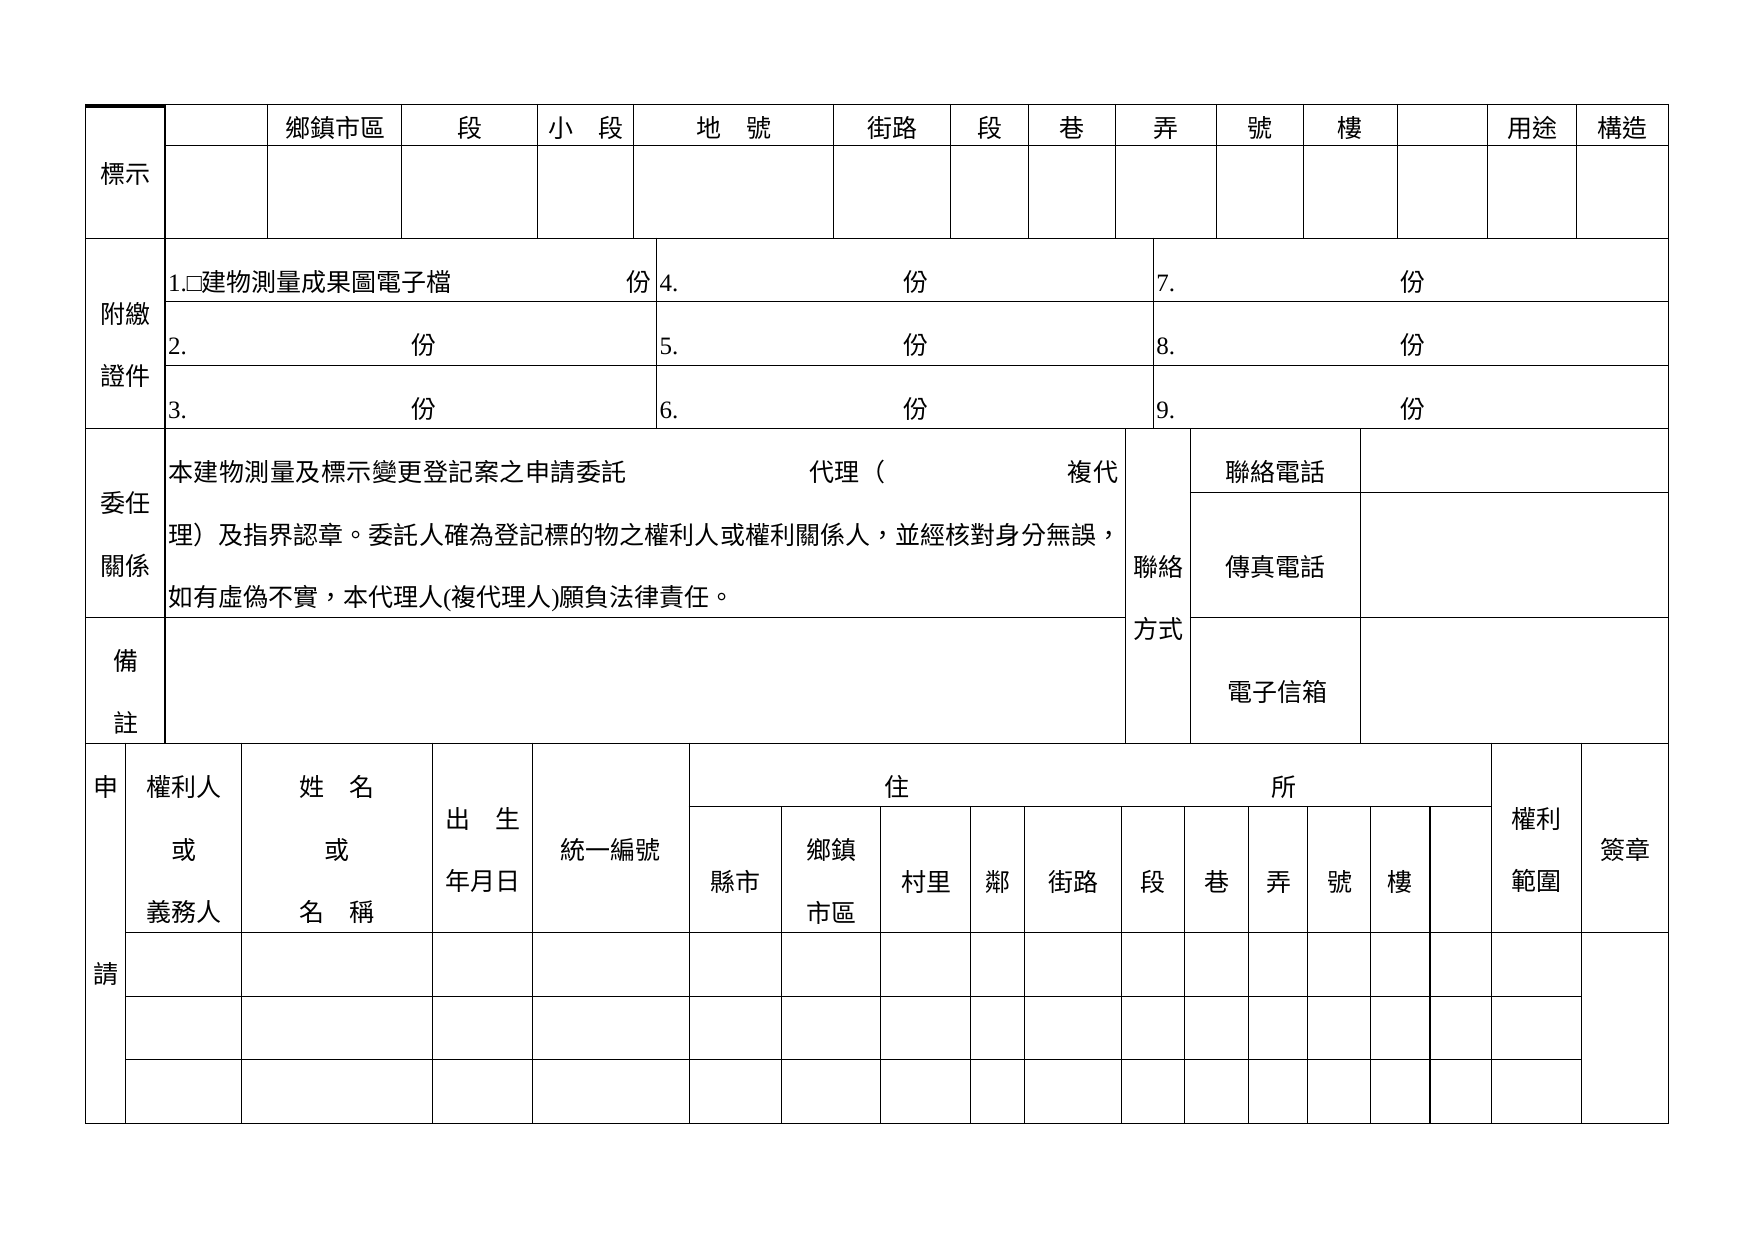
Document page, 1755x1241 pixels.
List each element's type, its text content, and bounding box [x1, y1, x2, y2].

table_cell 本建物測量及標示變更登記案之申請委託 代理（ 複代理）及指界認章。委託人確為登記標的物之權利人或權利關係人，並經核對身分無誤，如有虛偽不實，本代理人(複代理人)願負法律責任。 [166, 429, 1125, 617]
table_cell [1582, 933, 1668, 1123]
table_cell [971, 1060, 1024, 1123]
table_cell [1249, 997, 1307, 1059]
table_cell [690, 1060, 781, 1123]
table_cell 8. 份 [1154, 302, 1668, 364]
table_cell 出 生 年月日 [433, 744, 532, 932]
table_cell [538, 146, 633, 237]
table_cell 巷 [1185, 807, 1248, 932]
table_cell [242, 933, 432, 996]
table_cell 地 號 [634, 105, 833, 144]
table_cell [782, 1060, 880, 1123]
table_cell [1308, 1060, 1370, 1123]
table_cell 權利人 或 義務人 [126, 744, 241, 932]
table_cell [242, 997, 432, 1059]
table_cell [268, 146, 401, 237]
table_cell 段 [951, 105, 1028, 144]
table_cell 鄰 [971, 807, 1024, 932]
table_cell [951, 146, 1028, 237]
table_cell 7. 份 [1154, 239, 1668, 301]
table_cell 申 請 人 [86, 744, 125, 1123]
table_cell [1249, 933, 1307, 996]
table_cell [881, 933, 970, 996]
table_cell [533, 997, 689, 1059]
table_cell 巷 [1029, 105, 1115, 144]
table_cell [1029, 146, 1115, 237]
table_cell [1249, 1060, 1307, 1123]
table_cell 統一編號 [533, 744, 689, 932]
table_cell 住 所 [690, 744, 1491, 806]
table_cell [533, 1060, 689, 1123]
table_cell [1488, 146, 1576, 237]
table_cell 號 [1308, 807, 1370, 932]
table_cell 村里 [881, 807, 970, 932]
table_cell [533, 933, 689, 996]
table_cell [166, 618, 1125, 743]
table_cell 構造 [1577, 105, 1668, 144]
table_cell [690, 933, 781, 996]
table_cell [433, 997, 532, 1059]
table_cell 2. 份 [166, 302, 656, 364]
table_cell 5. 份 [657, 302, 1153, 364]
table_cell [1431, 807, 1491, 932]
table_cell [242, 1060, 432, 1123]
table_cell [1398, 146, 1487, 237]
table_cell [1361, 429, 1668, 492]
table_cell [1308, 997, 1370, 1059]
table_cell 段 [1122, 807, 1184, 932]
table_cell [1116, 146, 1216, 237]
table_cell [1371, 997, 1429, 1059]
table_cell [1185, 933, 1248, 996]
table_cell 權利 範圍 [1492, 744, 1581, 932]
table_cell [1371, 1060, 1429, 1123]
table_cell [634, 146, 833, 237]
table_cell 弄 [1249, 807, 1307, 932]
table_cell [1304, 146, 1397, 237]
table_cell 樓 [1304, 105, 1397, 144]
table_cell 街路 [1025, 807, 1121, 932]
table_cell 委任 關係 [86, 429, 164, 617]
table_cell 備 註 [86, 618, 164, 743]
table_cell 姓 名 或 名 稱 [242, 744, 432, 932]
table_cell [1122, 933, 1184, 996]
table_cell [166, 146, 267, 237]
table_cell [690, 997, 781, 1059]
table_cell [881, 997, 970, 1059]
table_cell 街路 [834, 105, 950, 144]
table_cell [166, 105, 267, 144]
table_cell [1398, 105, 1487, 144]
table_cell [782, 997, 880, 1059]
table_cell 鄉鎮市區 [268, 105, 401, 144]
table_cell 4. 份 [657, 239, 1153, 301]
table_cell 6. 份 [657, 366, 1153, 428]
table_cell 3. 份 [166, 366, 656, 428]
table_cell [1492, 1060, 1581, 1123]
table_cell 號 [1217, 105, 1303, 144]
table_cell [1361, 493, 1668, 617]
table_cell 段 [402, 105, 537, 144]
table_cell [433, 1060, 532, 1123]
table_cell 聯絡方式 [1126, 429, 1190, 743]
table_cell [1492, 997, 1581, 1059]
table_cell 鄉鎮 市區 [782, 807, 880, 932]
table_cell 附繳 證件 [86, 239, 164, 428]
table_cell 標示 [86, 108, 164, 237]
table_cell [126, 1060, 241, 1123]
table_cell [1122, 997, 1184, 1059]
table_cell [1185, 1060, 1248, 1123]
table_cell 簽章 [1582, 744, 1668, 932]
table_cell 樓 [1371, 807, 1429, 932]
table_cell [1431, 997, 1491, 1059]
table_cell [1185, 997, 1248, 1059]
table_cell [1431, 933, 1491, 996]
table_cell 傳真電話 [1191, 493, 1360, 617]
table_cell [1308, 933, 1370, 996]
table_cell [1577, 146, 1668, 237]
table_cell 用途 [1488, 105, 1576, 144]
table_cell [971, 997, 1024, 1059]
table_cell [1431, 1060, 1491, 1123]
table_cell [1025, 1060, 1121, 1123]
table_cell [1122, 1060, 1184, 1123]
table_cell [1025, 997, 1121, 1059]
table_cell [881, 1060, 970, 1123]
table_cell [1025, 933, 1121, 996]
table_cell [126, 997, 241, 1059]
table_cell 聯絡電話 [1191, 429, 1360, 492]
table_cell [834, 146, 950, 237]
table_cell [1361, 618, 1668, 743]
table_cell 縣市 [690, 807, 781, 932]
table_cell [782, 933, 880, 996]
table_cell [1371, 933, 1429, 996]
table_cell 小 段 [538, 105, 633, 144]
table_cell 弄 [1116, 105, 1216, 144]
table_cell 電子信箱 [1191, 618, 1360, 743]
table_cell [402, 146, 537, 237]
table_cell 9. 份 [1154, 366, 1668, 428]
table_cell 1.□建物測量成果圖電子檔 份 [166, 239, 656, 301]
table_cell [126, 933, 241, 996]
table_cell [433, 933, 532, 996]
table_cell [971, 933, 1024, 996]
table_cell [1492, 933, 1581, 996]
table_cell [1217, 146, 1303, 237]
